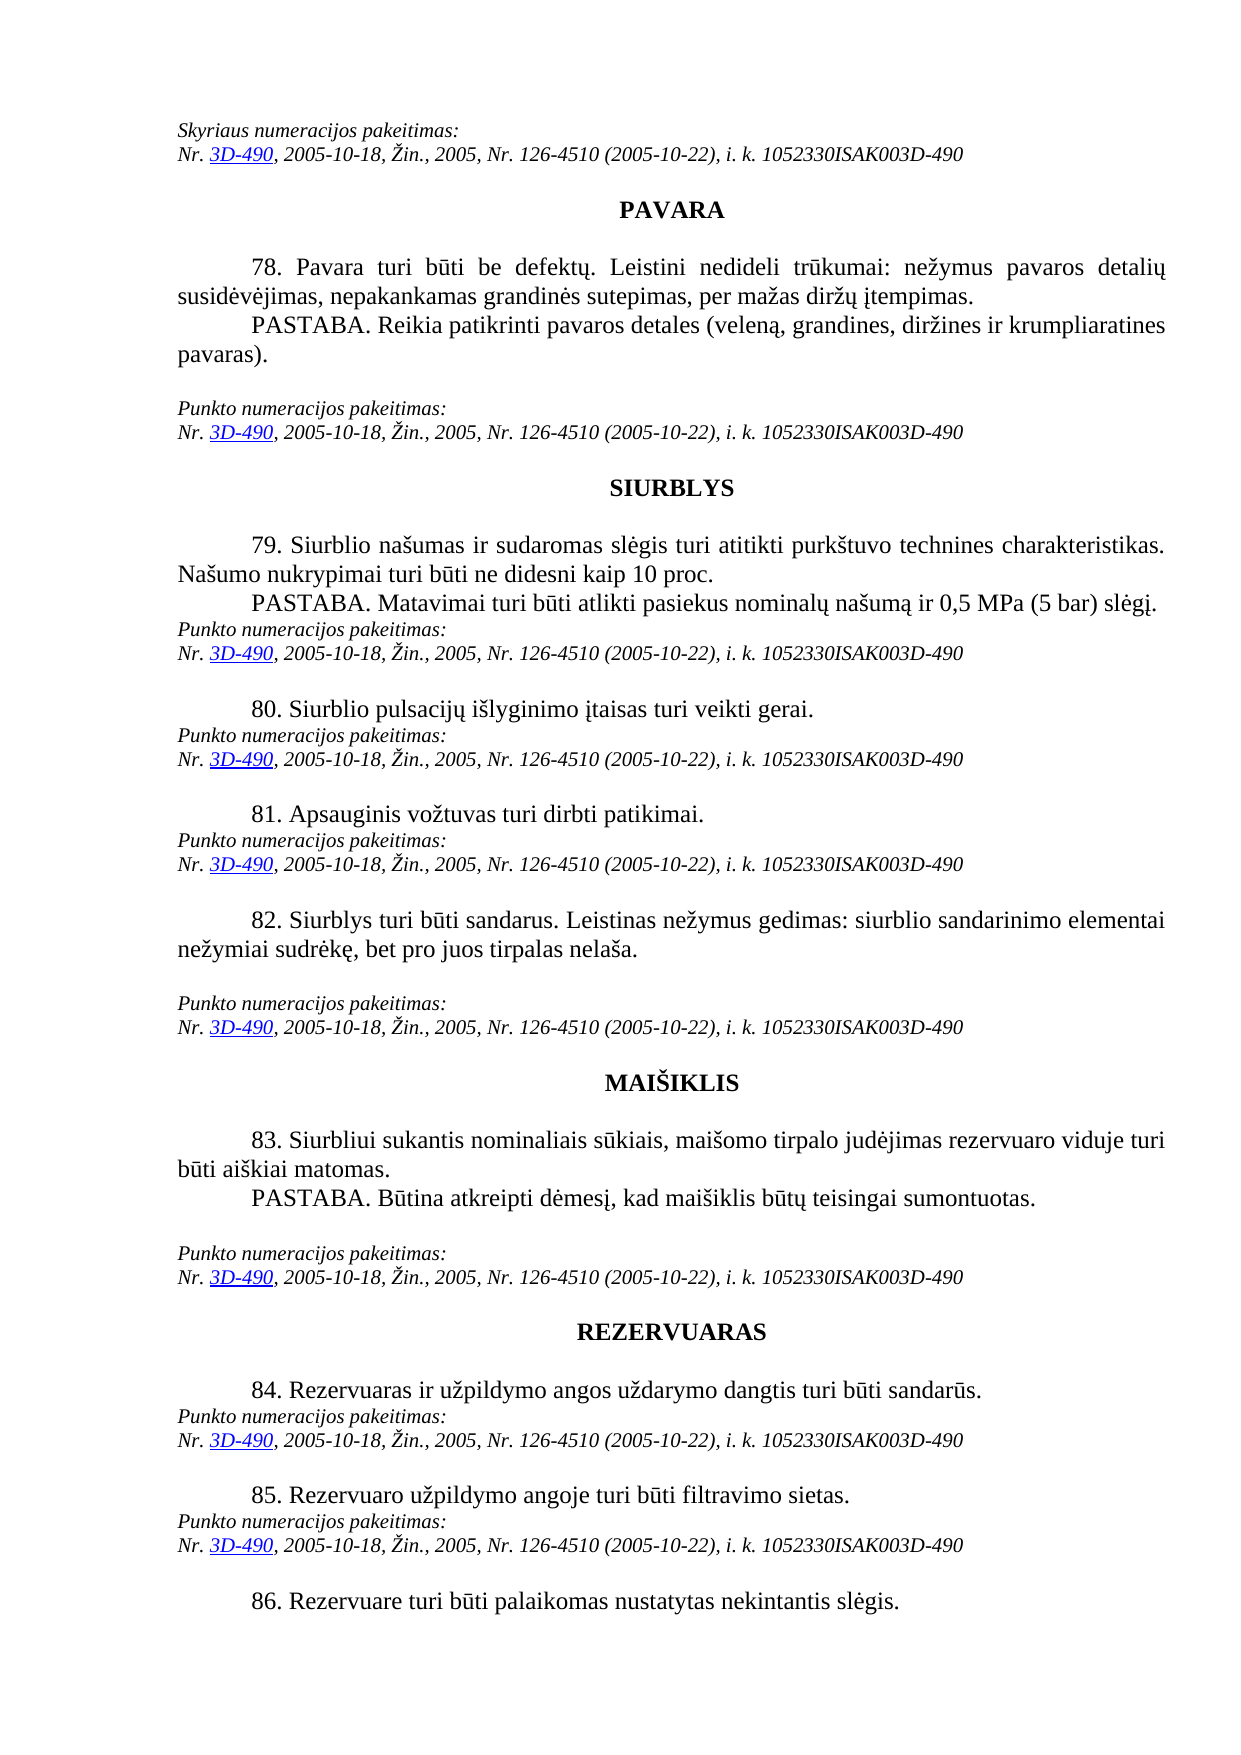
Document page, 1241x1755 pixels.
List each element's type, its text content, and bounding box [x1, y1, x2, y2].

text Punkto numeracijos pakeitimas: [177, 1404, 1166, 1428]
text 84. Rezervuaras ir užpildymo angos uždarymo dangtis turi būti sandarūs. [177, 1375, 1166, 1404]
text Punkto numeracijos pakeitimas: [177, 1509, 1166, 1533]
text Nr. 3D-490, 2005-10-18, Žin., 2005, Nr. 126-4510 (2005-10-22), i. k. 1052330ISAK003D-490 [177, 641, 1166, 665]
text Nr. 3D-490, 2005-10-18, Žin., 2005, Nr. 126-4510 (2005-10-22), i. k. 1052330ISAK003D-490 [177, 747, 1166, 771]
text REZERVUARAS [177, 1317, 1166, 1346]
text 83. Siurbliui sukantis nominaliais sūkiais, maišomo tirpalo judėjimas rezervuaro viduje turi būti aiškiai matomas. [177, 1126, 1166, 1183]
text Punkto numeracijos pakeitimas: [177, 828, 1166, 852]
text 78. Pavara turi būti be defektų. Leistini nedideli trūkumai: nežymus pavaros detalių susidėvėjimas, nepakankamas grandinės sutepimas, per mažas diržų įtempimas. [177, 252, 1166, 310]
text 85. Rezervuaro užpildymo angoje turi būti filtravimo sietas. [177, 1481, 1166, 1509]
text PASTABA. Reikia patikrinti pavaros detales (veleną, grandines, diržines ir krumpliaratines pavaras). [177, 310, 1166, 367]
text Skyriaus numeracijos pakeitimas: [177, 118, 1166, 142]
text PAVARA [177, 195, 1166, 224]
text SIURBLYS [177, 473, 1166, 502]
text Punkto numeracijos pakeitimas: [177, 396, 1166, 420]
text 86. Rezervuare turi būti palaikomas nustatytas nekintantis slėgis. [177, 1586, 1166, 1615]
text Nr. 3D-490, 2005-10-18, Žin., 2005, Nr. 126-4510 (2005-10-22), i. k. 1052330ISAK003D-490 [177, 1428, 1166, 1452]
text Nr. 3D-490, 2005-10-18, Žin., 2005, Nr. 126-4510 (2005-10-22), i. k. 1052330ISAK003D-490 [177, 1533, 1166, 1557]
text Nr. 3D-490, 2005-10-18, Žin., 2005, Nr. 126-4510 (2005-10-22), i. k. 1052330ISAK003D-490 [177, 420, 1166, 444]
text PASTABA. Matavimai turi būti atlikti pasiekus nominalų našumą ir 0,5 MPa (5 bar) slėgį. [177, 588, 1166, 617]
text 80. Siurblio pulsacijų išlyginimo įtaisas turi veikti gerai. [177, 694, 1166, 722]
text Nr. 3D-490, 2005-10-18, Žin., 2005, Nr. 126-4510 (2005-10-22), i. k. 1052330ISAK003D-490 [177, 1265, 1166, 1289]
text Punkto numeracijos pakeitimas: [177, 722, 1166, 747]
text MAIŠIKLIS [177, 1068, 1166, 1097]
text Punkto numeracijos pakeitimas: [177, 991, 1166, 1015]
text 82. Siurblys turi būti sandarus. Leistinas nežymus gedimas: siurblio sandarinimo elementai nežymiai sudrėkę, bet pro juos tirpalas nelaša. [177, 905, 1166, 962]
text Punkto numeracijos pakeitimas: [177, 1241, 1166, 1265]
text 81. Apsauginis vožtuvas turi dirbti patikimai. [177, 799, 1166, 828]
text PASTABA. Būtina atkreipti dėmesį, kad maišiklis būtų teisingai sumontuotas. [177, 1183, 1166, 1212]
text Nr. 3D-490, 2005-10-18, Žin., 2005, Nr. 126-4510 (2005-10-22), i. k. 1052330ISAK003D-490 [177, 1015, 1166, 1039]
text Nr. 3D-490, 2005-10-18, Žin., 2005, Nr. 126-4510 (2005-10-22), i. k. 1052330ISAK003D-490 [177, 142, 1166, 166]
text Nr. 3D-490, 2005-10-18, Žin., 2005, Nr. 126-4510 (2005-10-22), i. k. 1052330ISAK003D-490 [177, 852, 1166, 876]
text Punkto numeracijos pakeitimas: [177, 617, 1166, 641]
text 79. Siurblio našumas ir sudaromas slėgis turi atitikti purkštuvo technines charakteristikas. Našumo nukrypimai turi būti ne didesni kaip 10 proc. [177, 531, 1166, 588]
